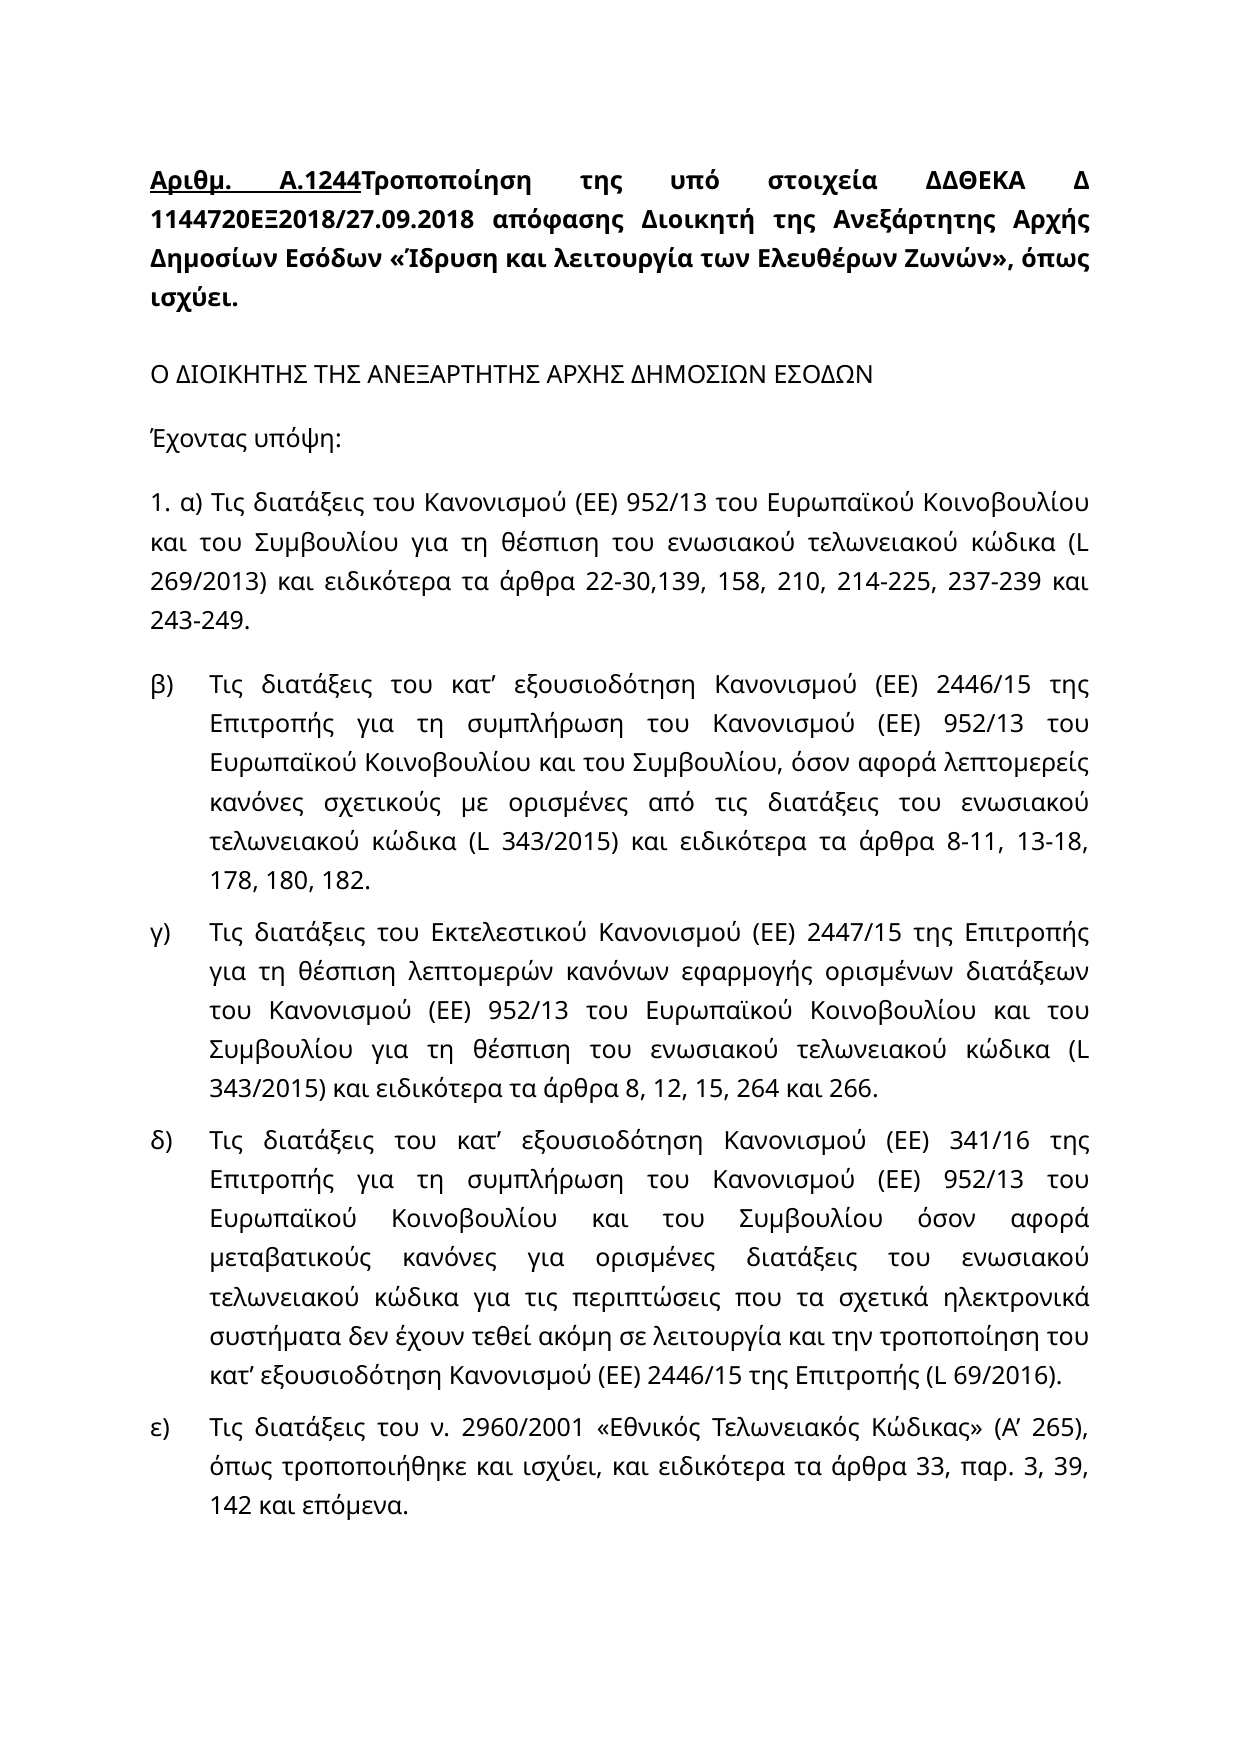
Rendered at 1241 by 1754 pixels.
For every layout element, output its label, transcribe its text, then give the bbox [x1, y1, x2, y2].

list ε) Τις διατάξεις του ν. 2960/2001 «Εθνικός Τελωνειακός Κώδικας» (Α’ 265), όπως τροποποιήθηκε και ισχύει, και ειδικότερα τα άρθρα 33, παρ. 3, 39, 142 και επόμενα. [150, 1409, 1090, 1522]
list γ) Τις διατάξεις του Εκτελεστικού Κανονισμού (ΕΕ) 2447/15 της Επιτροπής για τη θέσπιση λεπτομερών κανόνων εφαρμογής ορισμένων διατάξεων του Κανονισμού (ΕΕ) 952/13 του Ευρωπαϊκού Κοινοβουλίου και του Συμβουλίου για τη θέσπιση του ενωσιακού τελωνειακού κώδικα (L 343/2015) και ειδικότερα τα άρθρα 8, 12, 15, 264 και 266. [150, 914, 1090, 1105]
title Αριθμ. A.1244Τροποποίηση της υπό στοιχεία ΔΔΘΕΚΑ Δ 1144720ΕΞ2018/27.09.2018 απόφασης Διοικητή της Ανεξάρτητης Αρχής Δημοσίων Εσόδων «Ίδρυση και λειτουργία των Ελευθέρων Ζωνών», όπως ισχύει. [150, 162, 1090, 314]
list β) Τις διατάξεις του κατ’ εξουσιοδότηση Κανονισμού (ΕΕ) 2446/15 της Επιτροπής για τη συμπλήρωση του Κανονισμού (ΕΕ) 952/13 του Ευρωπαϊκού Κοινοβουλίου και του Συμβουλίου, όσον αφορά λεπτομερείς κανόνες σχετικούς με ορισμένες από τις διατάξεις του ενωσιακού τελωνειακού κώδικα (L 343/2015) και ειδικότερα τα άρθρα 8-11, 13-18, 178, 180, 182. [150, 667, 1090, 897]
text Έχοντας υπόψη: [150, 421, 1090, 455]
list δ) Τις διατάξεις του κατ’ εξουσιοδότηση Κανονισμού (ΕΕ) 341/16 της Επιτροπής για τη συμπλήρωση του Κανονισμού (ΕΕ) 952/13 του Ευρωπαϊκού Κοινοβουλίου και του Συμβουλίου όσον αφορά μεταβατικούς κανόνες για ορισμένες διατάξεις του ενωσιακού τελωνειακού κώδικα για τις περιπτώσεις που τα σχετικά ηλεκτρονικά συστήματα δεν έχουν τεθεί ακόμη σε λειτουργία και την τροποποίηση του κατ’ εξουσιοδότηση Κανονισμού (ΕΕ) 2446/15 της Επιτροπής (L 69/2016). [150, 1122, 1090, 1392]
text 1. α) Τις διατάξεις του Κανονισμού (ΕΕ) 952/13 του Ευρωπαϊκού Κοινοβουλίου και του Συμβουλίου για τη θέσπιση του ενωσιακού τελωνειακού κώδικα (L 269/2013) και ειδικότερα τα άρθρα 22-30,139, 158, 210, 214-225, 237-239 και 243-249. [150, 485, 1090, 637]
text Ο ΔΙΟΙΚΗΤΗΣ ΤΗΣ ΑΝΕΞΑΡΤΗΤΗΣ ΑΡΧΗΣ ΔΗΜΟΣΙΩΝ ΕΣΟΔΩΝ [150, 357, 1090, 391]
